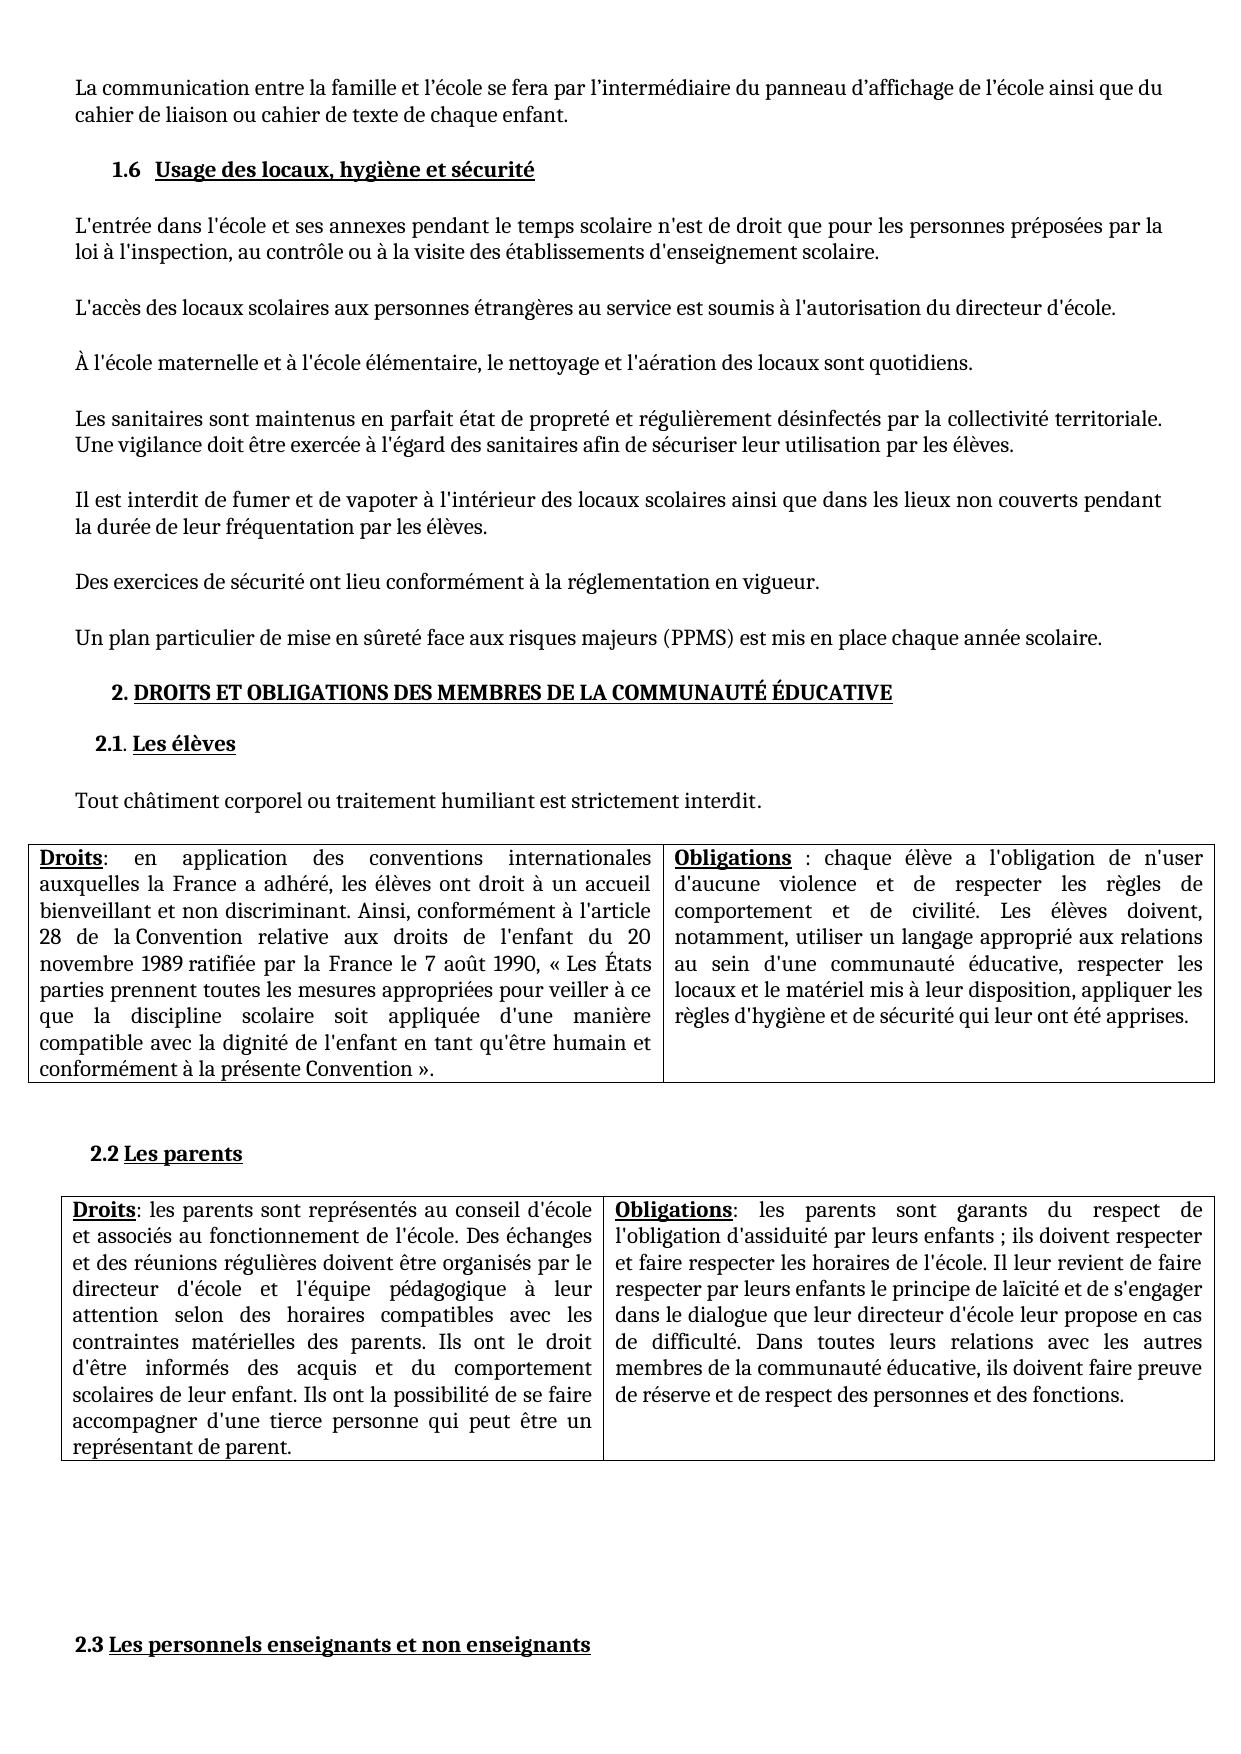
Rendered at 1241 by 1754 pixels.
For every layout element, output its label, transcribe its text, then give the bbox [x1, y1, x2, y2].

text Tout châtiment corporel ou traitement humiliant est strictement interdit. [75, 787, 1165, 815]
text À l'école maternelle et à l'école élémentaire, le nettoyage et l'aération des locaux sont quotidiens. [75, 350, 1165, 376]
text Un plan particulier de mise en sûreté face aux risques majeurs (PPMS) est mis en place chaque année scolaire. [75, 624, 1165, 651]
text L'entrée dans l'école et ses annexes pendant le temps scolaire n'est de droit que pour les personnes préposées par la loi à l'inspection, au contrôle ou à la visite des établissements d'enseignement scolaire. [75, 212, 1165, 265]
table_header Droits: en application des conventions internationales auxquelles la France a adhéré, les élèves ont droit à un accueil bienveillant et non discriminant. Ainsi, conformément à l'article 28 de la Convention relative aux droits de l'enfant du 20 novembre 1989 ratifiée par la France le 7 août 1990, « Les États parties prennent toutes les mesures appropriées pour veiller à ce que la discipline scolaire soit appliquée d'une manière compatible avec la dignité de l'enfant en tant qu'être humain et conformément à la présente Convention ». [29, 845, 663, 1082]
text 2. DROITS ET OBLIGATIONS DES MEMBRES DE LA COMMUNAUTÉ ÉDUCATIVE [111, 680, 1165, 706]
text Des exercices de sécurité ont lieu conformément à la réglementation en vigueur. [75, 569, 1165, 595]
table_header Droits: les parents sont représentés au conseil d'école et associés au fonctionnement de l'école. Des échanges et des réunions régulières doivent être organisés par le directeur d'école et l'équipe pédagogique à leur attention selon des horaires compatibles avec les contraintes matérielles des parents. Ils ont le droit d'être informés des acquis et du comportement scolaires de leur enfant. Ils ont la possibilité de se faire accompagner d'une tierce personne qui peut être un représentant de parent. [62, 1197, 603, 1460]
text La communication entre la famille et l’école se fera par l’intermédiaire du panneau d’affichage de l’école ainsi que du cahier de liaison ou cahier de texte de chaque enfant. [75, 75, 1165, 128]
table_header Obligations : chaque élève a l'obligation de n'user d'aucune violence et de respecter les règles de comportement et de civilité. Les élèves doivent, notamment, utiliser un langage approprié aux relations au sein d'une communauté éducative, respecter les locaux et le matériel mis à leur disposition, appliquer les règles d'hygiène et de sécurité qui leur ont été apprises. [664, 845, 1214, 1082]
table_header Obligations: les parents sont garants du respect de l'obligation d'assiduité par leurs enfants ; ils doivent respecter et faire respecter les horaires de l'école. Il leur revient de faire respecter par leurs enfants le principe de laïcité et de s'engager dans le dialogue que leur directeur d'école leur propose en cas de difficulté. Dans toutes leurs relations avec les autres membres de la communauté éducative, ils doivent faire preuve de réserve et de respect des personnes et des fonctions. [604, 1197, 1214, 1460]
text L'accès des locaux scolaires aux personnes étrangères au service est soumis à l'autorisation du directeur d'école. [75, 294, 1165, 321]
text 2.2 Les parents [75, 1140, 1165, 1167]
text 2.1. Les élèves [75, 731, 1165, 757]
text Les sanitaires sont maintenus en parfait état de propreté et régulièrement désinfectés par la collectivité territoriale. Une vigilance doit être exercée à l'égard des sanitaires afin de sécuriser leur utilisation par les élèves. [75, 405, 1165, 458]
list Usage des locaux, hygiène et sécurité [112, 157, 1165, 183]
text 2.3 Les personnels enseignants et non enseignants [75, 1631, 1165, 1658]
text Il est interdit de fumer et de vapoter à l'intérieur des locaux scolaires ainsi que dans les lieux non couverts pendant la durée de leur fréquentation par les élèves. [75, 487, 1165, 540]
